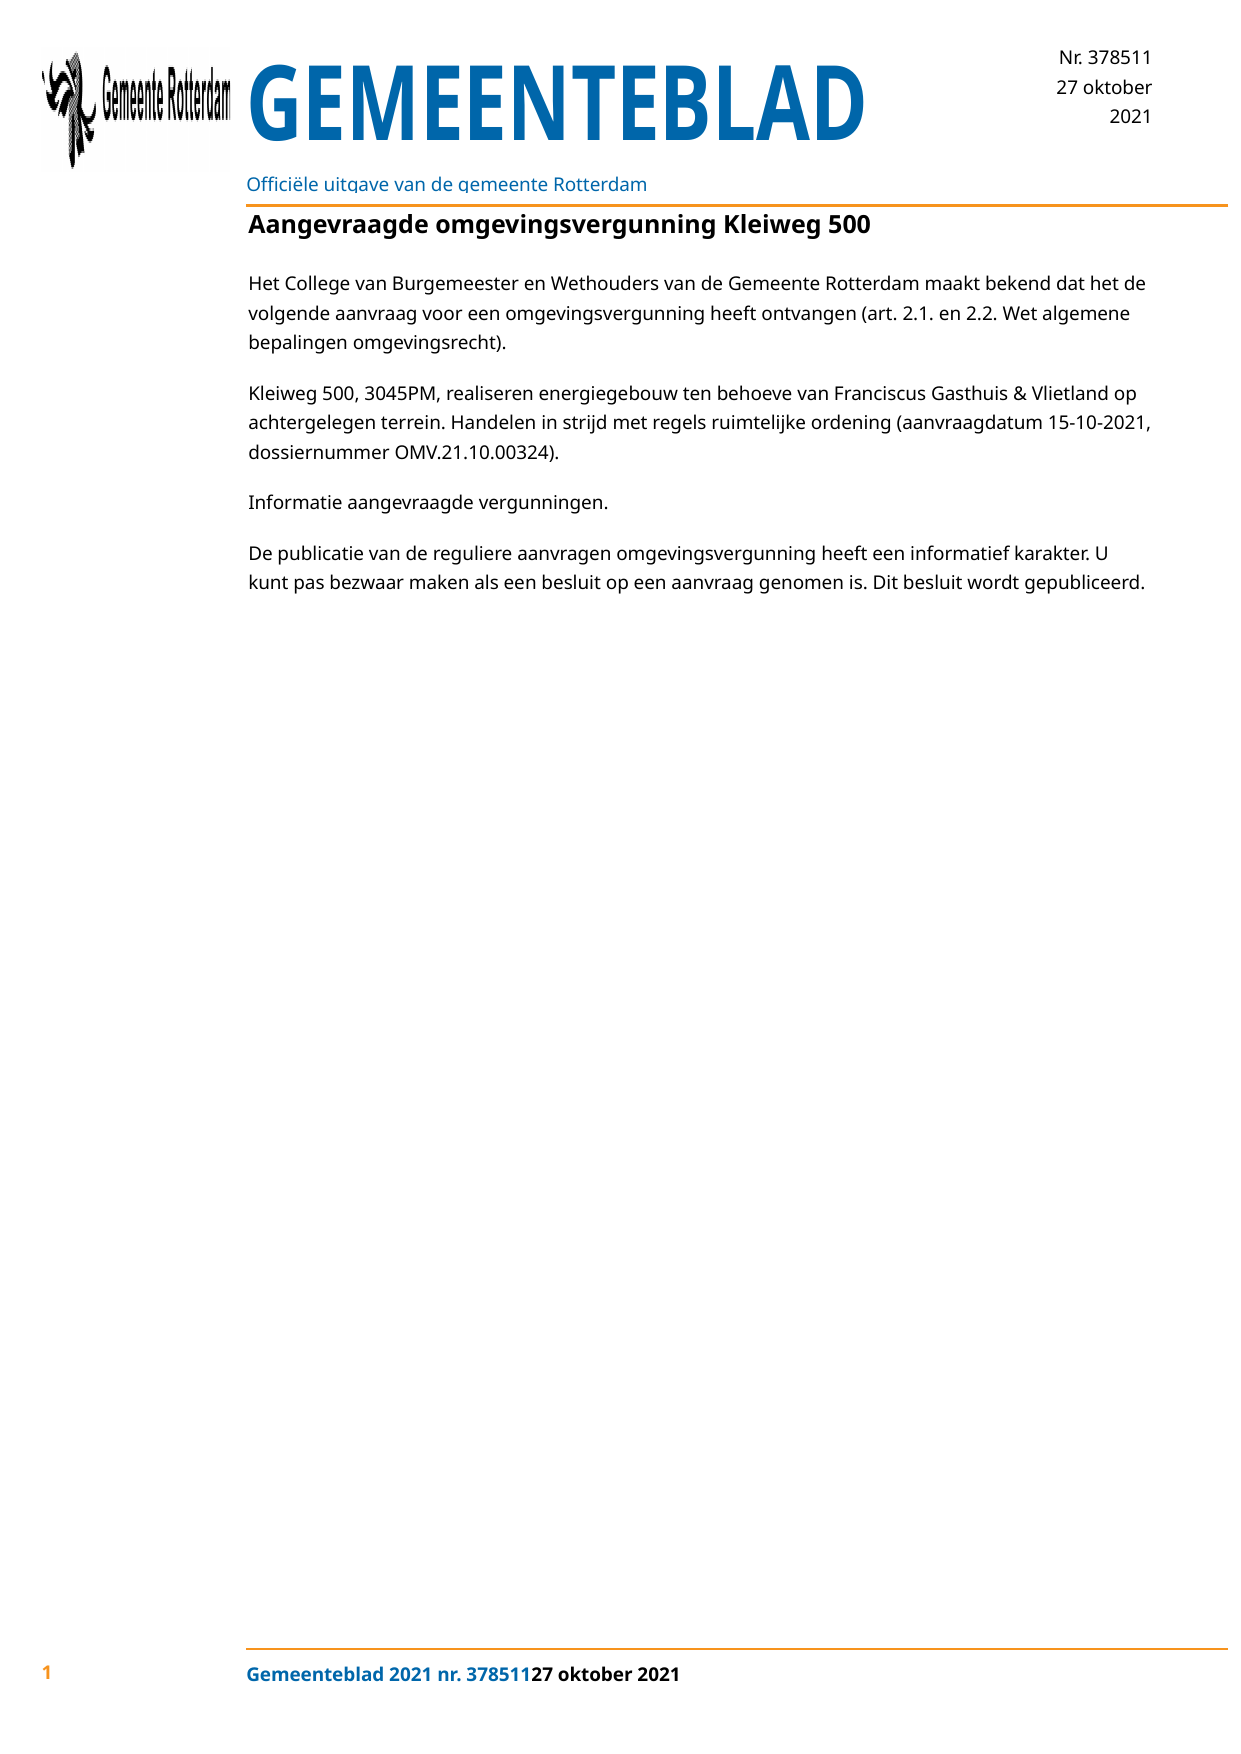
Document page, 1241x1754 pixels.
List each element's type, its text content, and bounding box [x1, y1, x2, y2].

text Het College van Burgemeester en Wethouders van de Gemeente Rotterdam maakt bekend dat het de volgende aanvraag voor een omgevingsvergunning heeft ontvangen (art. 2.1. en 2.2. Wet algemene bepalingen omgevingsrecht). [248, 270, 1152, 355]
text Aangevraagde omgevingsvergunning Kleiweg 500 [248, 207, 1152, 241]
text Kleiweg 500, 3045PM, realiseren energiegebouw ten behoeve van Franciscus Gasthuis & Vlietland op achtergelegen terrein. Handelen in strijd met regels ruimtelijke ordening (aanvraagdatum 15-10-2021, dossiernummer OMV.21.10.00324). [248, 380, 1152, 465]
text Informatie aangevraagde vergunningen. [248, 489, 1152, 515]
picture [41, 47, 231, 172]
text De publicatie van de reguliere aanvragen omgevingsvergunning heeft een informatief karakter. U kunt pas bezwaar maken als een besluit op een aanvraag genomen is. Dit besluit wordt gepubliceerd. [248, 540, 1152, 595]
